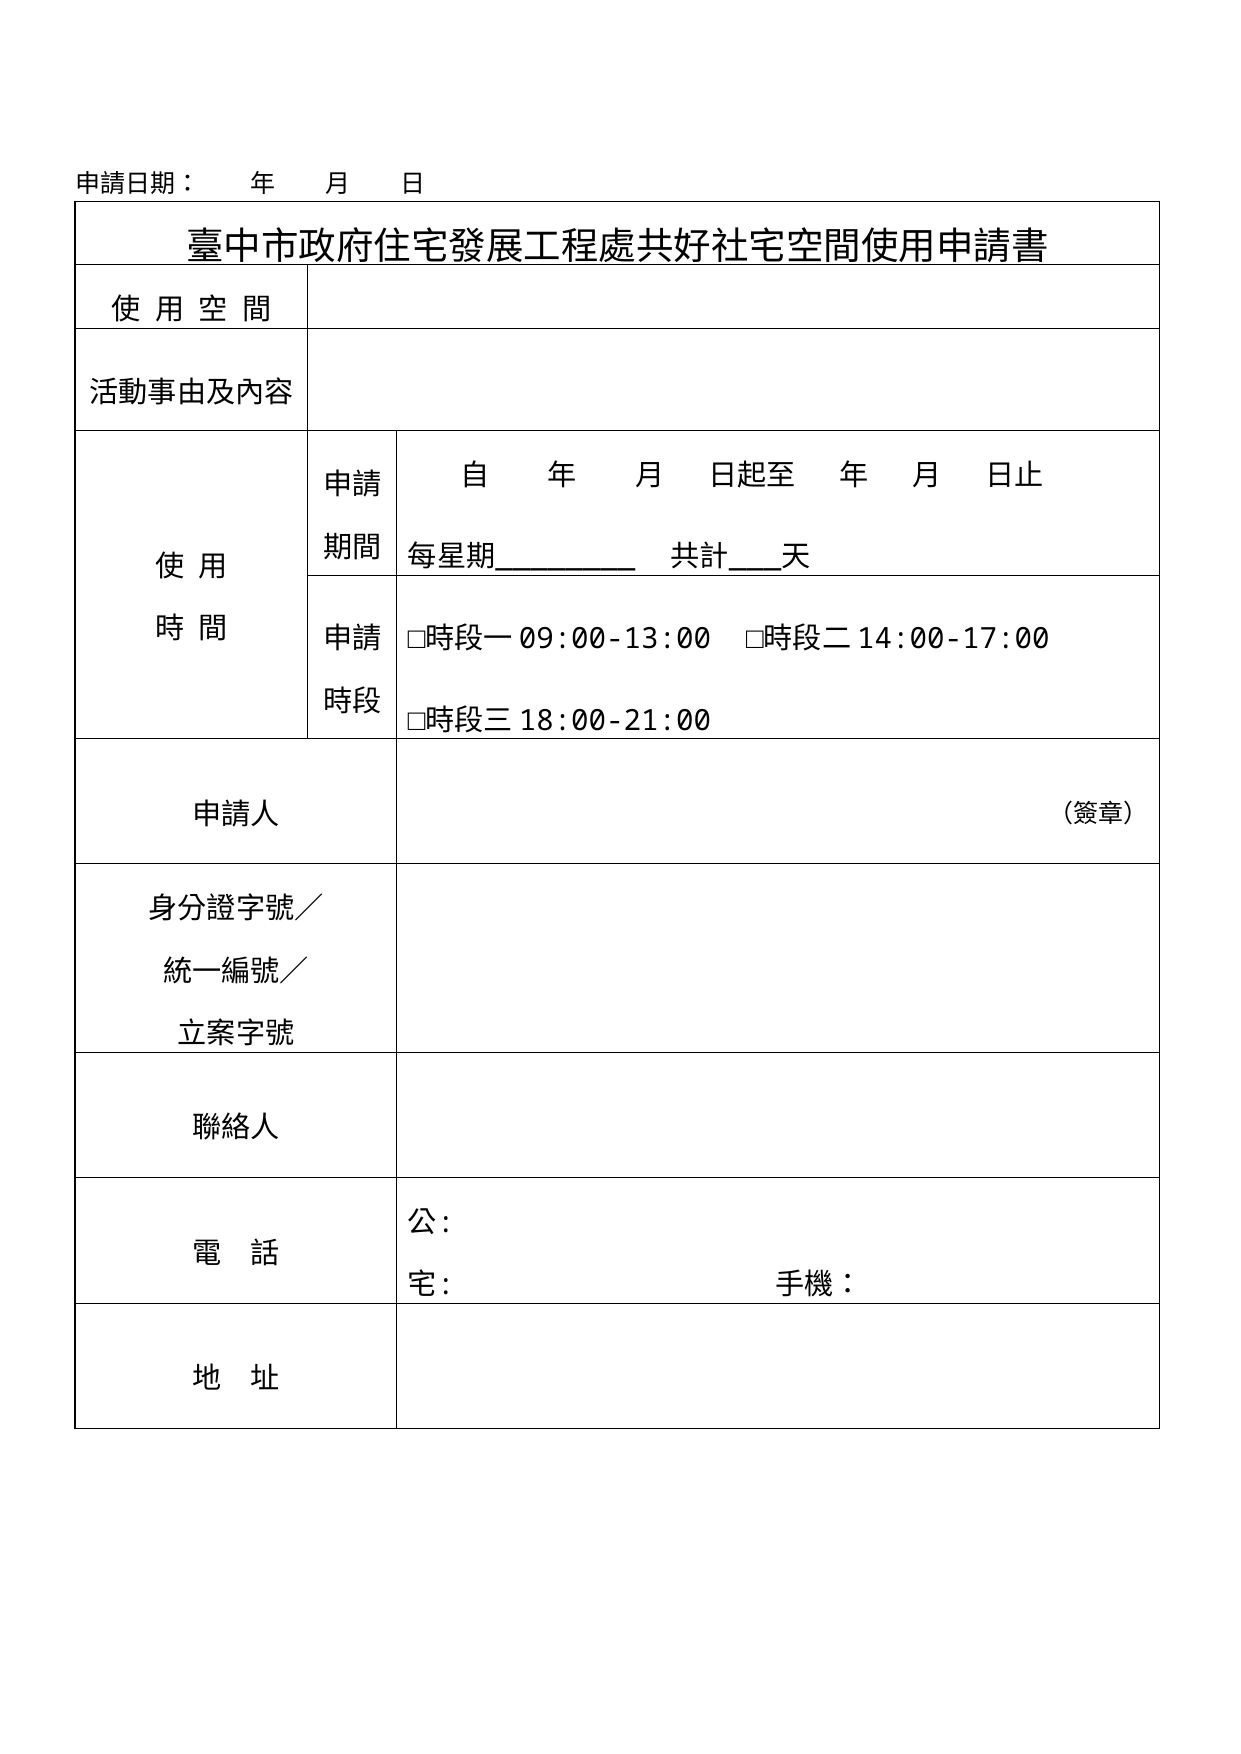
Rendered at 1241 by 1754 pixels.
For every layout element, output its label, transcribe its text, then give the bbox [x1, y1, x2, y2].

text 申請日期： 年 月 日 [75, 158, 1165, 201]
table_cell 申請期間 [308, 431, 396, 575]
table_cell 自 年 月 日起至 年 月 日止 每星期________ 共計___天 [397, 431, 1159, 575]
table_cell [397, 1304, 1159, 1428]
table_cell 活動事由及內容 [76, 329, 307, 430]
table_cell [308, 329, 1159, 430]
table_cell [308, 265, 1159, 328]
table_cell 使 用 時 間 [76, 431, 307, 738]
table_cell 使 用 空 間 [76, 265, 307, 328]
table_cell 地 址 [76, 1304, 396, 1428]
table_cell [397, 864, 1159, 1052]
table_cell 公: 宅: 手機： [397, 1178, 1159, 1303]
table_cell □時段一09:00-13:00 □時段二14:00-17:00 □時段三18:00-21:00 [397, 576, 1159, 738]
table_cell （簽章） [397, 739, 1159, 863]
table_cell [397, 1053, 1159, 1177]
table_header 臺中市政府住宅發展工程處共好社宅空間使用申請書 [76, 202, 1159, 264]
table_cell 申請人 [76, 739, 396, 863]
table_cell 身分證字號／ 統一編號／ 立案字號 [76, 864, 396, 1052]
table_cell 聯絡人 [76, 1053, 396, 1177]
table_cell 申請時段 [308, 576, 396, 738]
table_cell 電 話 [76, 1178, 396, 1303]
